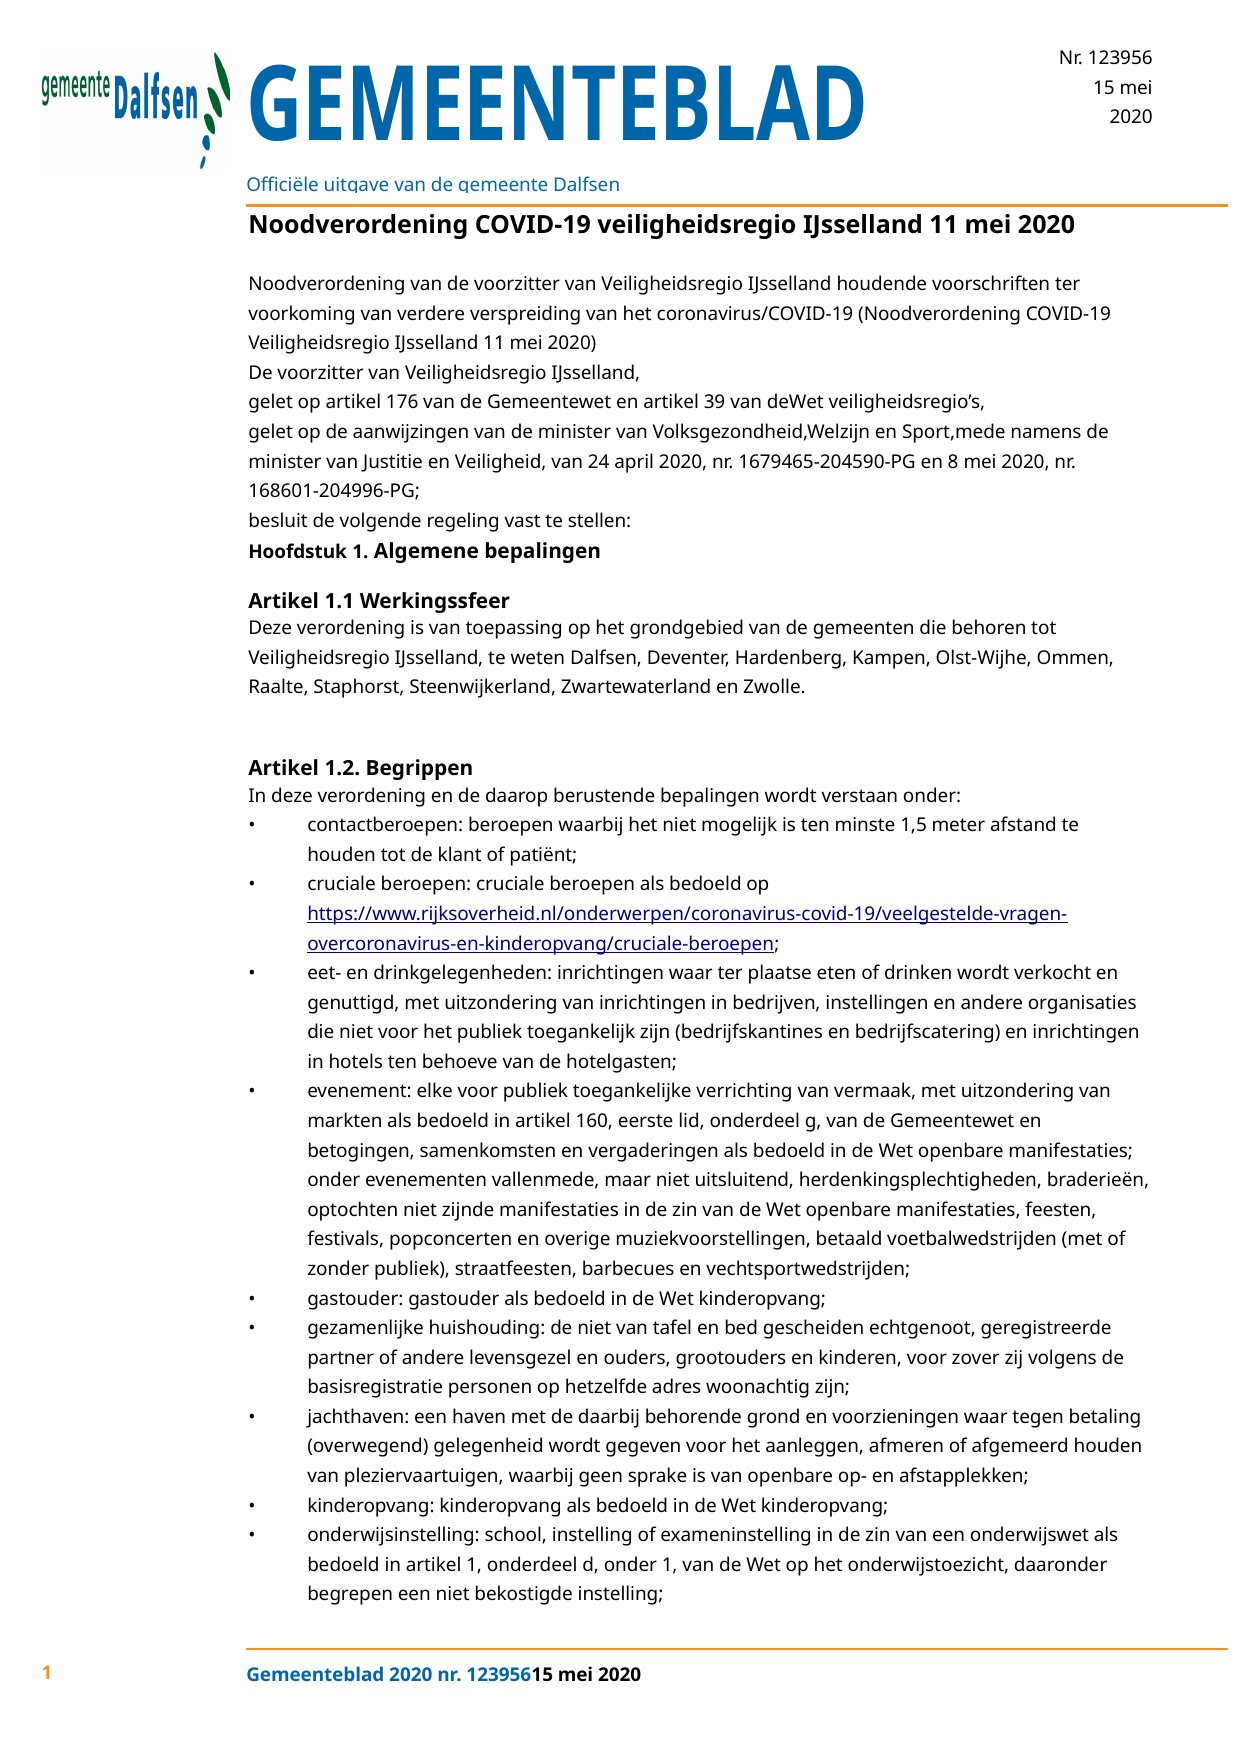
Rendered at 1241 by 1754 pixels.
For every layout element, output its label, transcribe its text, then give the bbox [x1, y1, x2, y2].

text gelet op de aanwijzingen van de minister van Volksgezondheid,Welzijn en Sport,mede namens de minister van Justitie en Veiligheid, van 24 april 2020, nr. 1679465-204590-PG en 8 mei 2020, nr. 168601-204996-PG; [248, 418, 1152, 503]
list contactberoepen: beroepen waarbij het niet mogelijk is ten minste 1,5 meter afstand te houden tot de klant of patiënt; [248, 811, 1152, 867]
list gastouder: gastouder als bedoeld in de Wet kinderopvang; [248, 1285, 1152, 1311]
text De voorzitter van Veiligheidsregio IJsselland, [248, 359, 1152, 385]
picture [41, 47, 231, 172]
list cruciale beroepen: cruciale beroepen als bedoeld op https://www.rijksoverheid.nl/onderwerpen/coronavirus-covid-19/veelgestelde-vragen-overcoronavirus-en-kinderopvang/cruciale-beroepen; [248, 871, 1152, 956]
text Artikel 1.2. Begrippen [248, 753, 1152, 782]
text besluit de volgende regeling vast te stellen: [248, 507, 1152, 533]
list jachthaven: een haven met de daarbij behorende grond en voorzieningen waar tegen betaling (overwegend) gelegenheid wordt gegeven voor het aanleggen, afmeren of afgemeerd houden van pleziervaartuigen, waarbij geen sprake is van openbare op- en afstapplekken; [248, 1403, 1152, 1488]
text Noodverordening van de voorzitter van Veiligheidsregio IJsselland houdende voorschriften ter voorkoming van verdere verspreiding van het coronavirus/COVID-19 (Noodverordening COVID-19 Veiligheidsregio IJsselland 11 mei 2020) [248, 270, 1152, 355]
text gelet op artikel 176 van de Gemeentewet en artikel 39 van deWet veiligheidsregio’s, [248, 389, 1152, 414]
list eet- en drinkgelegenheden: inrichtingen waar ter plaatse eten of drinken wordt verkocht en genuttigd, met uitzondering van inrichtingen in bedrijven, instellingen en andere organisaties die niet voor het publiek toegankelijk zijn (bedrijfskantines en bedrijfscatering) en inrichtingen in hotels ten behoeve van de hotelgasten; [248, 959, 1152, 1074]
text Hoofdstuk 1. Algemene bepalingen [248, 537, 1152, 565]
list kinderopvang: kinderopvang als bedoeld in de Wet kinderopvang; [248, 1492, 1152, 1518]
text Deze verordening is van toepassing op het grondgebied van de gemeenten die behoren tot Veiligheidsregio IJsselland, te weten Dalfsen, Deventer, Hardenberg, Kampen, Olst-Wijhe, Ommen, Raalte, Staphorst, Steenwijkerland, Zwartewaterland en Zwolle. [248, 614, 1152, 699]
list onderwijsinstelling: school, instelling of exameninstelling in de zin van een onderwijswet als bedoeld in artikel 1, onderdeel d, onder 1, van de Wet op het onderwijstoezicht, daaronder begrepen een niet bekostigde instelling; [248, 1521, 1152, 1606]
text In deze verordening en de daarop berustende bepalingen wordt verstaan onder: [248, 782, 1152, 808]
text Artikel 1.1 Werkingssfeer [248, 586, 1152, 614]
list evenement: elke voor publiek toegankelijke verrichting van vermaak, met uitzondering van markten als bedoeld in artikel 160, eerste lid, onderdeel g, van de Gemeentewet en betogingen, samenkomsten en vergaderingen als bedoeld in de Wet openbare manifestaties; onder evenementen vallenmede, maar niet uitsluitend, herdenkingsplechtigheden, braderieën, optochten niet zijnde manifestaties in de zin van de Wet openbare manifestaties, feesten, festivals, popconcerten en overige muziekvoorstellingen, betaald voetbalwedstrijden (met of zonder publiek), straatfeesten, barbecues en vechtsportwedstrijden; [248, 1078, 1152, 1281]
list gezamenlijke huishouding: de niet van tafel en bed gescheiden echtgenoot, geregistreerde partner of andere levensgezel en ouders, grootouders en kinderen, voor zover zij volgens de basisregistratie personen op hetzelfde adres woonachtig zijn; [248, 1314, 1152, 1399]
text Noodverordening COVID-19 veiligheidsregio IJsselland 11 mei 2020 [248, 207, 1152, 241]
